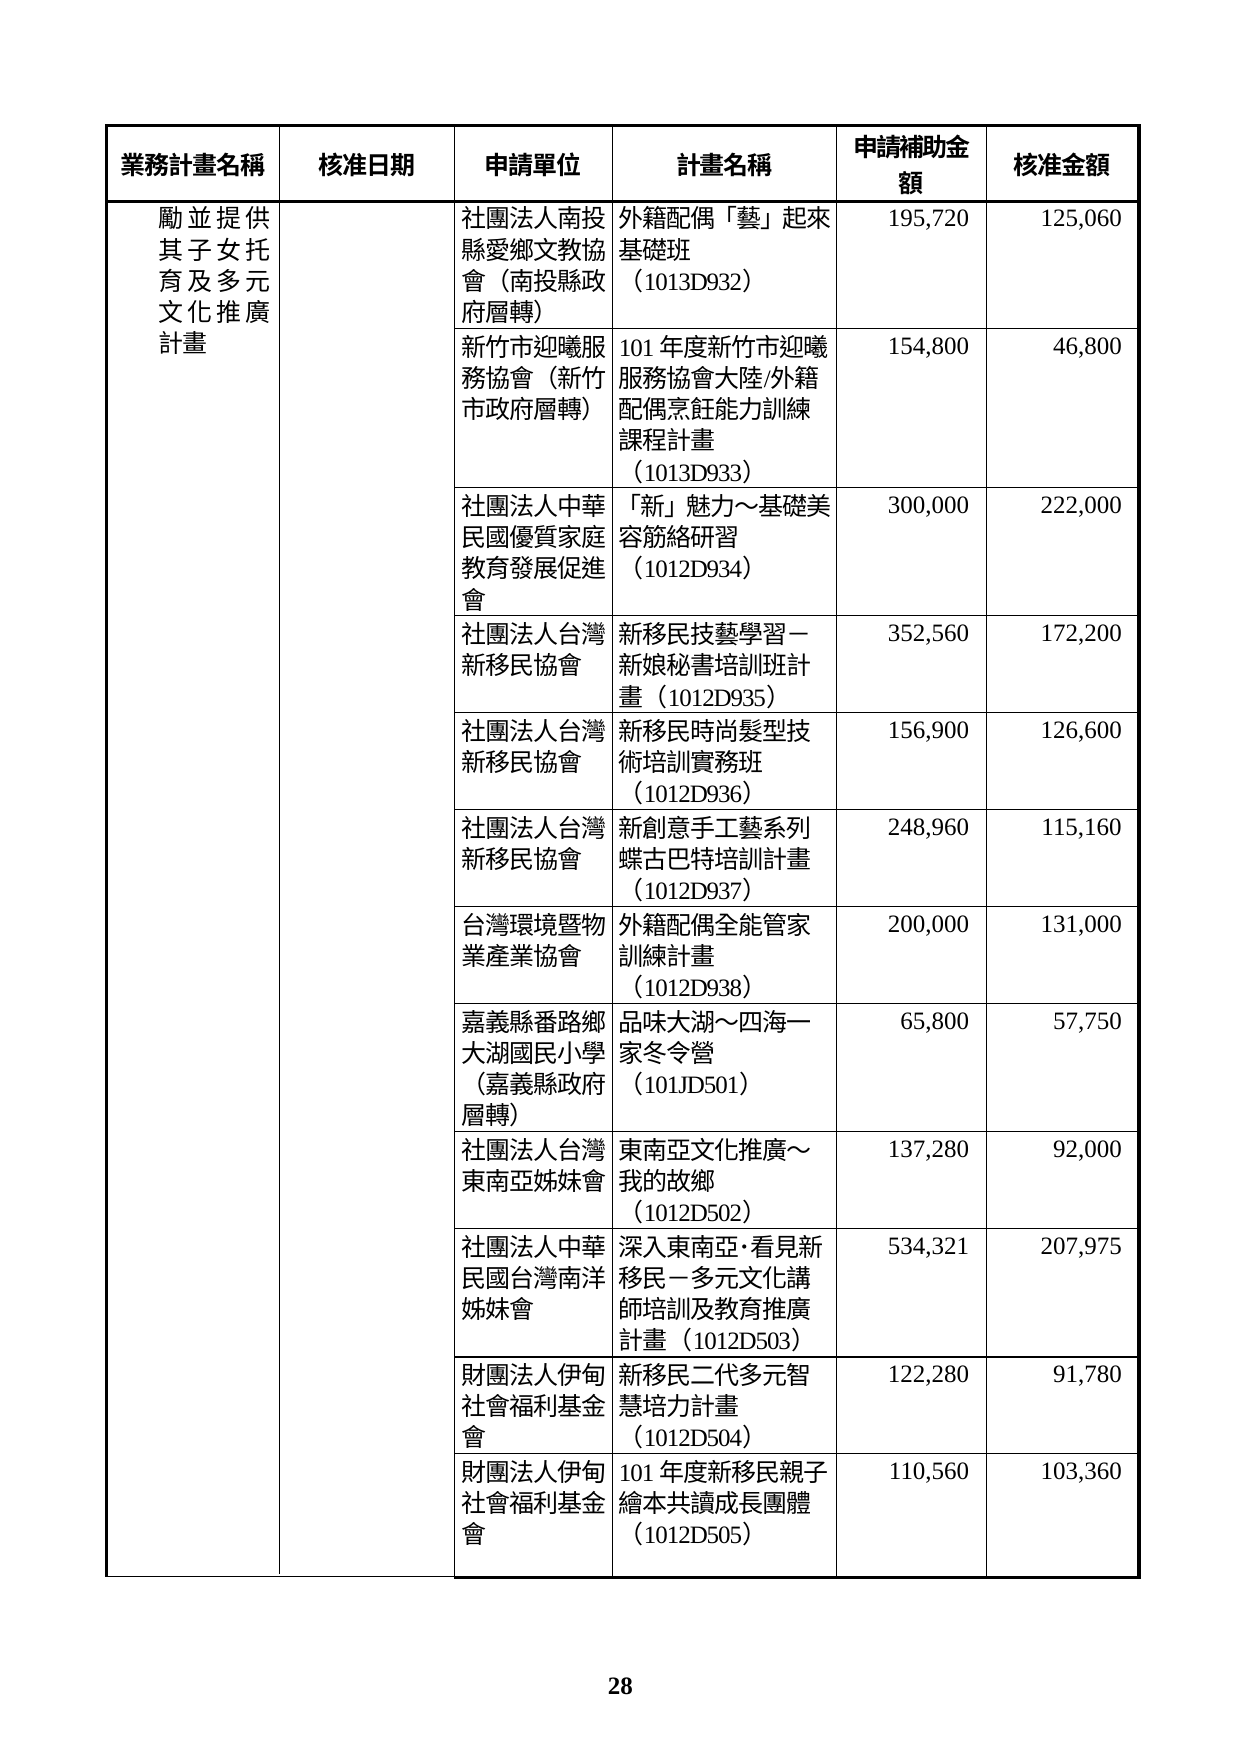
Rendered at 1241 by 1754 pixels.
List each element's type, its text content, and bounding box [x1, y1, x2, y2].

table_cell 91,780 [987, 1358, 1137, 1453]
table_cell 社團法人南投縣愛鄉文教協會（南投縣政府層轉） [455, 203, 612, 328]
table_cell 台灣環境暨物業產業協會 [455, 907, 612, 1003]
table_cell 195,720 [837, 203, 986, 328]
table_cell 新移民二代多元智慧培力計畫（1012D504） [613, 1358, 836, 1453]
table_cell 46,800 [987, 329, 1137, 487]
table_cell 新竹市迎曦服務協會（新竹市政府層轉） [455, 329, 612, 487]
table_cell 社團法人台灣新移民協會 [455, 713, 612, 809]
table_cell 534,321 [837, 1229, 986, 1356]
table_cell 社團法人台灣新移民協會 [455, 616, 612, 712]
table_cell 新移民時尚髮型技術培訓實務班（1012D936） [613, 713, 836, 809]
table_cell 東南亞文化推廣〜我的故鄉（1012D502） [613, 1132, 836, 1228]
table_cell 新移民技藝學習－新娘秘書培訓班計畫（1012D935） [613, 616, 836, 712]
table_cell 125,060 [987, 203, 1137, 328]
table_cell 352,560 [837, 616, 986, 712]
table_header 申請單位 [455, 127, 612, 200]
table_cell 社團法人中華民國台灣南洋姊妹會 [455, 1229, 612, 1356]
table_cell [280, 203, 454, 1576]
table_cell 101年度新竹市迎曦服務協會大陸/外籍配偶烹飪能力訓練課程計畫（1013D933） [613, 329, 836, 487]
table_cell 156,900 [837, 713, 986, 809]
table_cell 65,800 [837, 1004, 986, 1131]
table_cell 社團法人中華民國優質家庭教育發展促進會 [455, 488, 612, 615]
table_cell 154,800 [837, 329, 986, 487]
table_cell 「新」魅力〜基礎美容筋絡研習（1012D934） [613, 488, 836, 615]
table_cell 122,280 [837, 1358, 986, 1453]
table_cell 200,000 [837, 907, 986, 1003]
table_cell 115,160 [987, 810, 1137, 906]
table_cell 財團法人伊甸社會福利基金會 [455, 1454, 612, 1576]
table_cell 品味大湖〜四海一家冬令營（101JD501） [613, 1004, 836, 1131]
table_cell 131,000 [987, 907, 1137, 1003]
table_header 核准日期 [280, 127, 454, 200]
table_cell 外籍配偶「藝」起來基礎班（1013D932） [613, 203, 836, 328]
table_cell 137,280 [837, 1132, 986, 1228]
table_cell 172,200 [987, 616, 1137, 712]
table_cell 外籍配偶全能管家訓練計畫（1012D938） [613, 907, 836, 1003]
table_cell 92,000 [987, 1132, 1137, 1228]
table_cell 110,560 [837, 1454, 986, 1576]
table_cell 新創意手工藝系列蝶古巴特培訓計畫（1012D937） [613, 810, 836, 906]
table_header 計畫名稱 [613, 127, 836, 200]
table_cell 嘉義縣番路鄉大湖國民小學（嘉義縣政府層轉） [455, 1004, 612, 1131]
table_cell 深入東南亞･看見新移民－多元文化講師培訓及教育推廣計畫（1012D503） [613, 1229, 836, 1356]
table_cell 財團法人伊甸社會福利基金會 [455, 1358, 612, 1453]
table_cell 社團法人台灣東南亞姊妹會 [455, 1132, 612, 1228]
table_header 業務計畫名稱 [108, 127, 279, 200]
table_cell 103,360 [987, 1454, 1137, 1576]
table_cell 207,975 [987, 1229, 1137, 1356]
table_header 核准金額 [987, 127, 1137, 200]
table_cell 101年度新移民親子繪本共讀成長團體（1012D505） [613, 1454, 836, 1576]
table_cell 300,000 [837, 488, 986, 615]
table_cell 222,000 [987, 488, 1137, 615]
table_cell 126,600 [987, 713, 1137, 809]
table_cell 社團法人台灣新移民協會 [455, 810, 612, 906]
table_cell 248,960 [837, 810, 986, 906]
table_header 申請補助金額 [837, 127, 986, 200]
table_cell 57,750 [987, 1004, 1137, 1131]
table_cell 勵並提供其子女托育及多元文化推廣計畫 [108, 203, 280, 1576]
